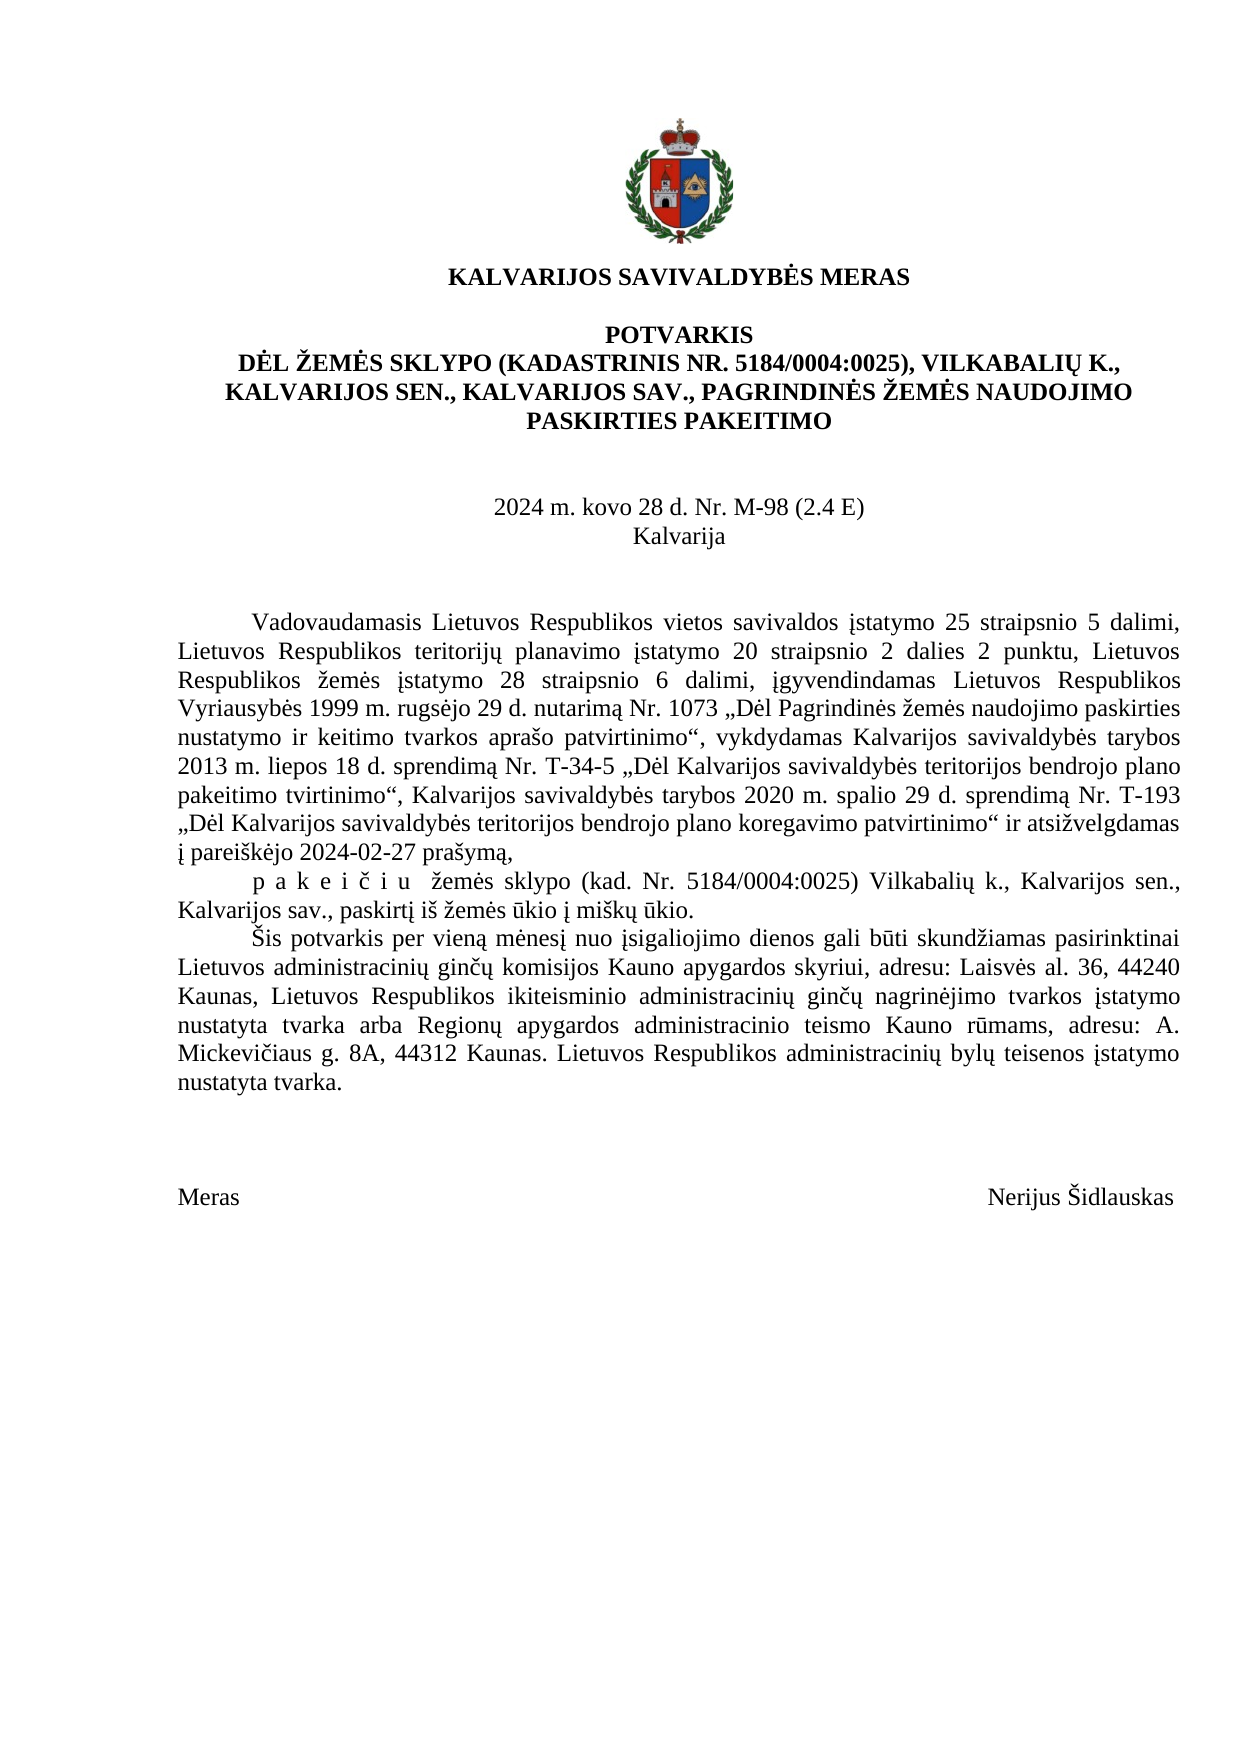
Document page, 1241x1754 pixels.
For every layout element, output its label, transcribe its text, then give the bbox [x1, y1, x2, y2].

text Vadovaudamasis Lietuvos Respublikos vietos savivaldos įstatymo 25 straipsnio 5 dalimi, Lietuvos Respublikos teritorijų planavimo įstatymo 20 straipsnio 2 dalies 2 punktu, Lietuvos Respublikos žemės įstatymo 28 straipsnio 6 dalimi, įgyvendindamas Lietuvos Respublikos Vyriausybės 1999 m. rugsėjo 29 d. nutarimą Nr. 1073 „Dėl Pagrindinės žemės naudojimo paskirties nustatymo ir keitimo tvarkos aprašo patvirtinimo“, vykdydamas Kalvarijos savivaldybės tarybos 2013 m. liepos 18 d. sprendimą Nr. T-34-5 „Dėl Kalvarijos savivaldybės teritorijos bendrojo plano pakeitimo tvirtinimo“, Kalvarijos savivaldybės tarybos 2020 m. spalio 29 d. sprendimą Nr. T-193 „Dėl Kalvarijos savivaldybės teritorijos bendrojo plano koregavimo patvirtinimo“ ir atsižvelgdamas į pareiškėjo 2024-02-27 prašymą, [177, 607, 1181, 866]
text Meras Nerijus Šidlauskas [177, 1182, 1181, 1211]
text p a k e i č i u žemės sklypo (kad. Nr. 5184/0004:0025) Vilkabalių k., Kalvarijos sen., Kalvarijos sav., paskirtį iš žemės ūkio į miškų ūkio. [177, 866, 1181, 923]
text KALVARIJOS SAVIVALDYBĖS MERAS [177, 262, 1181, 291]
text Šis potvarkis per vieną mėnesį nuo įsigaliojimo dienos gali būti skundžiamas pasirinktinai Lietuvos administracinių ginčų komisijos Kauno apygardos skyriui, adresu: Laisvės al. 36, 44240 Kaunas, Lietuvos Respublikos ikiteisminio administracinių ginčų nagrinėjimo tvarkos įstatymo nustatyta tvarka arba Regionų apygardos administracinio teismo Kauno rūmams, adresu: A. Mickevičiaus g. 8A, 44312 Kaunas. Lietuvos Respublikos administracinių bylų teisenos įstatymo nustatyta tvarka. [177, 923, 1181, 1096]
text 2024 m. kovo 28 d. Nr. M-98 (2.4 E) [177, 492, 1181, 521]
text POTVARKIS [177, 320, 1181, 348]
text Kalvarija [177, 521, 1181, 550]
text DĖL ŽEMĖS SKLYPO (KADASTRINIS NR. 5184/0004:0025), VILKABALIŲ K., KALVARIJOS SEN., KALVARIJOS SAV., PAGRINDINĖS ŽEMĖS NAUDOJIMO PASKIRTIES PAKEITIMO [177, 348, 1181, 435]
